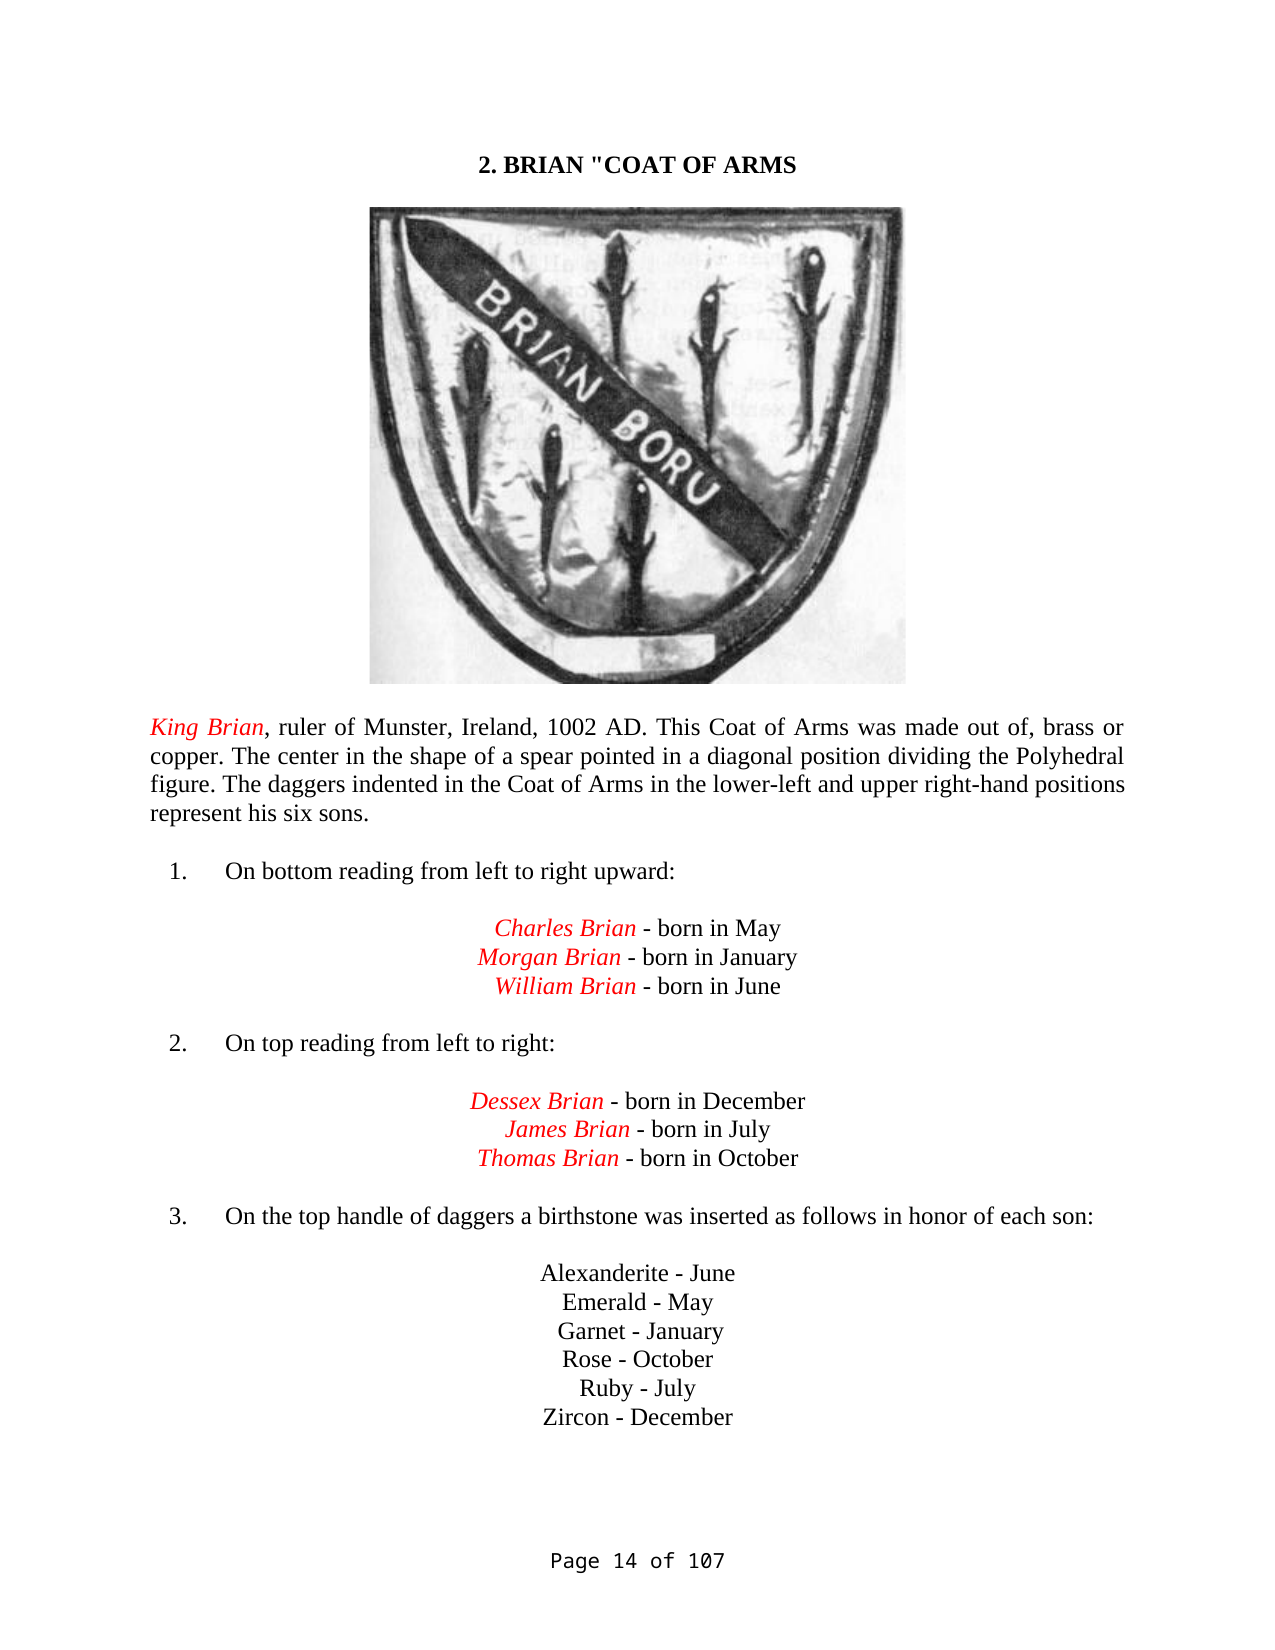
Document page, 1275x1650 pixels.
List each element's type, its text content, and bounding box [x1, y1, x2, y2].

text Ruby ‑ July [150, 1373, 1125, 1402]
text Morgan Brian ‑ born in January [150, 942, 1125, 971]
subtitle Charles Brian ‑ born in May [150, 913, 1125, 942]
subtitle 3. On the top handle of daggers a birthstone was inserted as follows in honor of each son: [150, 1201, 1125, 1229]
text William Brian ‑ born in June [150, 971, 1125, 999]
text Zircon ‑ December [150, 1402, 1125, 1431]
text King Brian, ruler of Munster, Ireland, 1002 AD. This Coat of Arms was made out of, brass or copper. The center in the shape of a spear pointed in a diagonal position dividing the Polyhedral figure. The daggers indented in the Coat of Arms in the lower-left and up­per right‑hand positions represent his six sons. [150, 712, 1125, 827]
text Emerald ‑ May [150, 1287, 1125, 1316]
subtitle Dessex Brian ‑ born in December [150, 1086, 1125, 1114]
subtitle 2. BRIAN "COAT OF ARMS [150, 150, 1125, 179]
picture [369, 207, 906, 684]
subtitle Alexanderite ‑ June [150, 1258, 1125, 1287]
text Thomas Brian ‑ born in October [150, 1143, 1125, 1172]
text Garnet ‑ January [150, 1316, 1125, 1344]
text James Brian ‑ born in July [150, 1114, 1125, 1143]
text Rose ‑ October [150, 1344, 1125, 1373]
subtitle 1. On bottom reading from left to right upward: [150, 856, 1125, 884]
subtitle 2. On top reading from left to right: [150, 1028, 1125, 1057]
